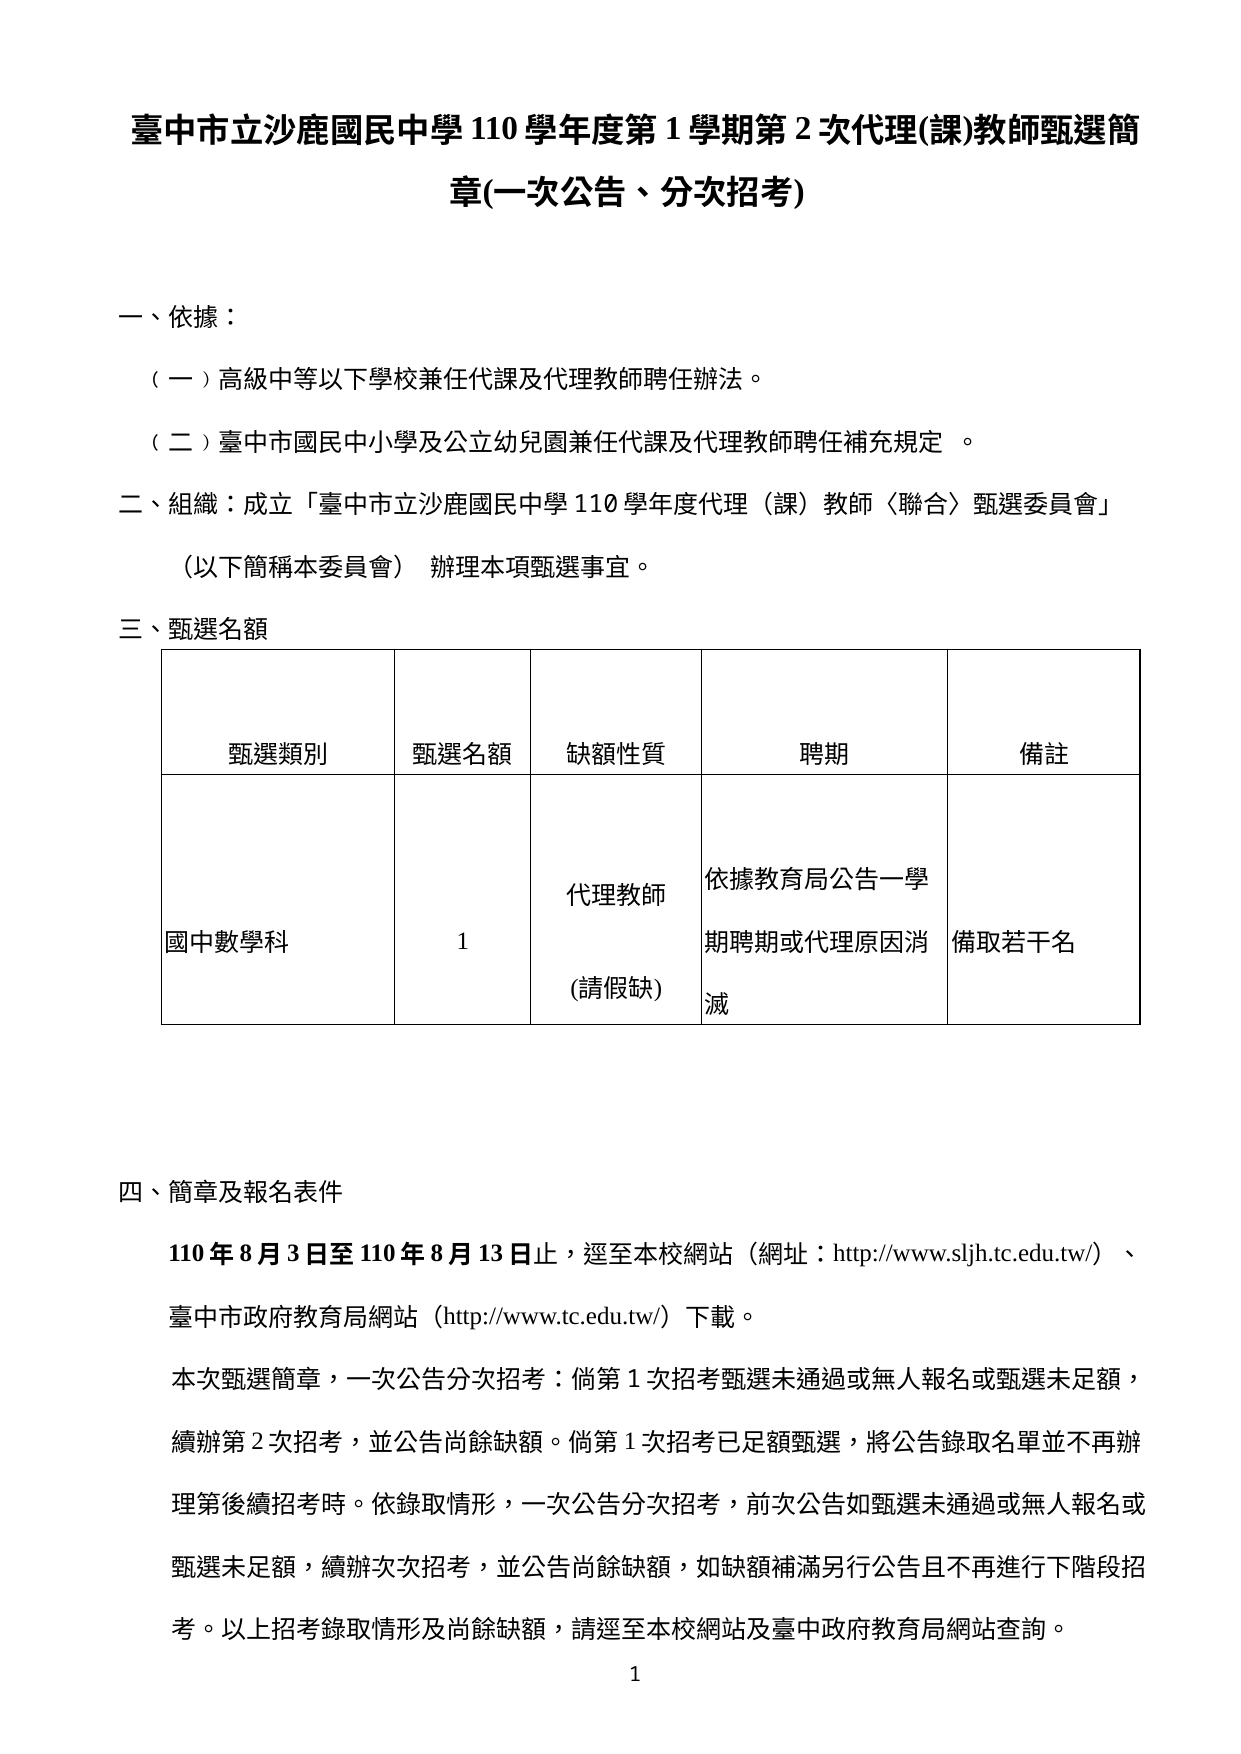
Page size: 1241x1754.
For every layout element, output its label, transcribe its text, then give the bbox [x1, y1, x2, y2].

table_header 甄選名額 [395, 650, 530, 773]
text 二、組織：成立「臺中市立沙鹿國民中學110學年度代理（課）教師〈聯合〉甄選委員會」（以下簡稱本委員會） 辦理本項甄選事宜。 [118, 461, 1152, 586]
text 本次甄選簡章，一次公告分次招考：倘第1次招考甄選未通過或無人報名或甄選未足額，續辦第2次招考，並公告尚餘缺額。倘第1次招考已足額甄選，將公告錄取名單並不再辦理第後續招考時。依錄取情形，一次公告分次招考，前次公告如甄選未通過或無人報名或甄選未足額，續辦次次招考，並公告尚餘缺額，如缺額補滿另行公告且不再進行下階段招考。以上招考錄取情形及尚餘缺額，請逕至本校網站及臺中政府教育局網站查詢。 [171, 1336, 1152, 1648]
table_header 備註 [948, 650, 1139, 773]
text ﹙二﹚臺中市國民中小學及公立幼兒園兼任代課及代理教師聘任補充規定 。 [143, 398, 1152, 461]
text 四、簡章及報名表件 110年8月3日至110年8月13日止，逕至本校網站（網址：http://www.sljh.tc.edu.tw/）、臺中市政府教育局網站（http://www.tc.edu.tw/）下載。 [118, 1148, 1152, 1336]
text 三、甄選名額 [118, 586, 1152, 648]
table_cell 代理教師 (請假缺) [531, 775, 701, 1023]
text ﹙一﹚高級中等以下學校兼任代課及代理教師聘任辦法。 [143, 336, 1152, 398]
table_cell 依據教育局公告一學期聘期或代理原因消滅 [702, 775, 947, 1023]
table_header 甄選類別 [162, 650, 394, 773]
text 臺中市立沙鹿國民中學110學年度第1學期第2次代理(課)教師甄選簡章(一次公告、分次招考) [118, 86, 1152, 211]
table_cell 1 [395, 775, 530, 1023]
text 一、依據： [118, 273, 1152, 336]
table_cell 國中數學科 [162, 775, 394, 1023]
table_header 缺額性質 [531, 650, 701, 773]
table_header 聘期 [702, 650, 947, 773]
table_cell 備取若干名 [948, 775, 1139, 1023]
